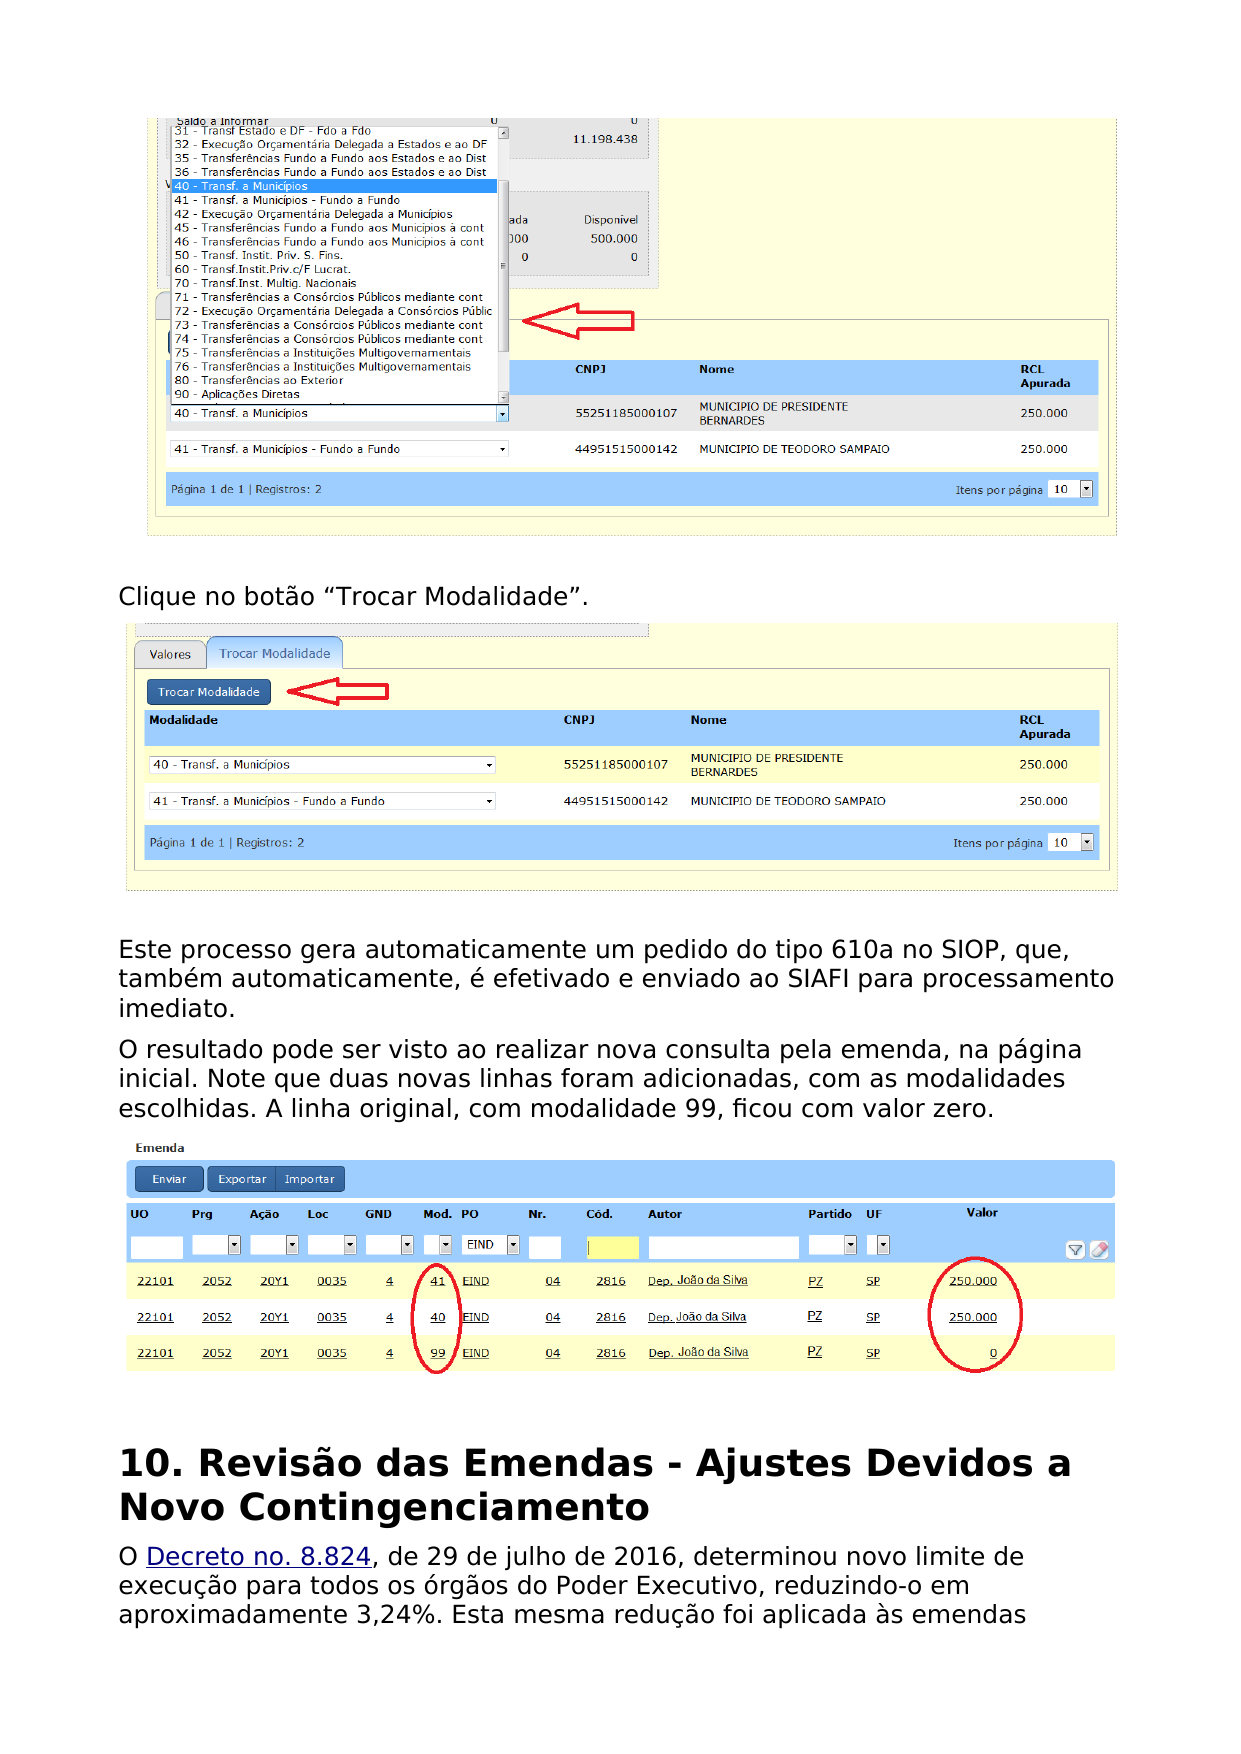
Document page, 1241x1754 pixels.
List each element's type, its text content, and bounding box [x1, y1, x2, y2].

text O Decreto no. 8.824, de 29 de julho de 2016, determinou novo limite de execução para todos os órgãos do Poder Executivo, reduzindo-o em aproximadamente 3,24%. Esta mesma redução foi aplicada às emendas [118, 1542, 1122, 1629]
picture [118, 118, 1123, 541]
text O resultado pode ser visto ao realizar nova consulta pela emenda, na página inicial. Note que duas novas linhas foram adicionadas, com as modalidades escolhidas. A linha original, com modalidade 99, ficou com valor zero. [118, 1035, 1122, 1123]
picture [118, 1135, 1123, 1376]
text Este processo gera automaticamente um pedido do tipo 610a no SIOP, que, também automaticamente, é efetivado e enviado ao SIAFI para processamento imediato. [118, 935, 1122, 1023]
subtitle 10. Revisão das Emendas - Ajustes Devidos a Novo Contingenciamento [118, 1442, 1122, 1529]
picture [118, 623, 1123, 894]
text Clique no botão “Trocar Modalidade”. [118, 582, 1122, 611]
